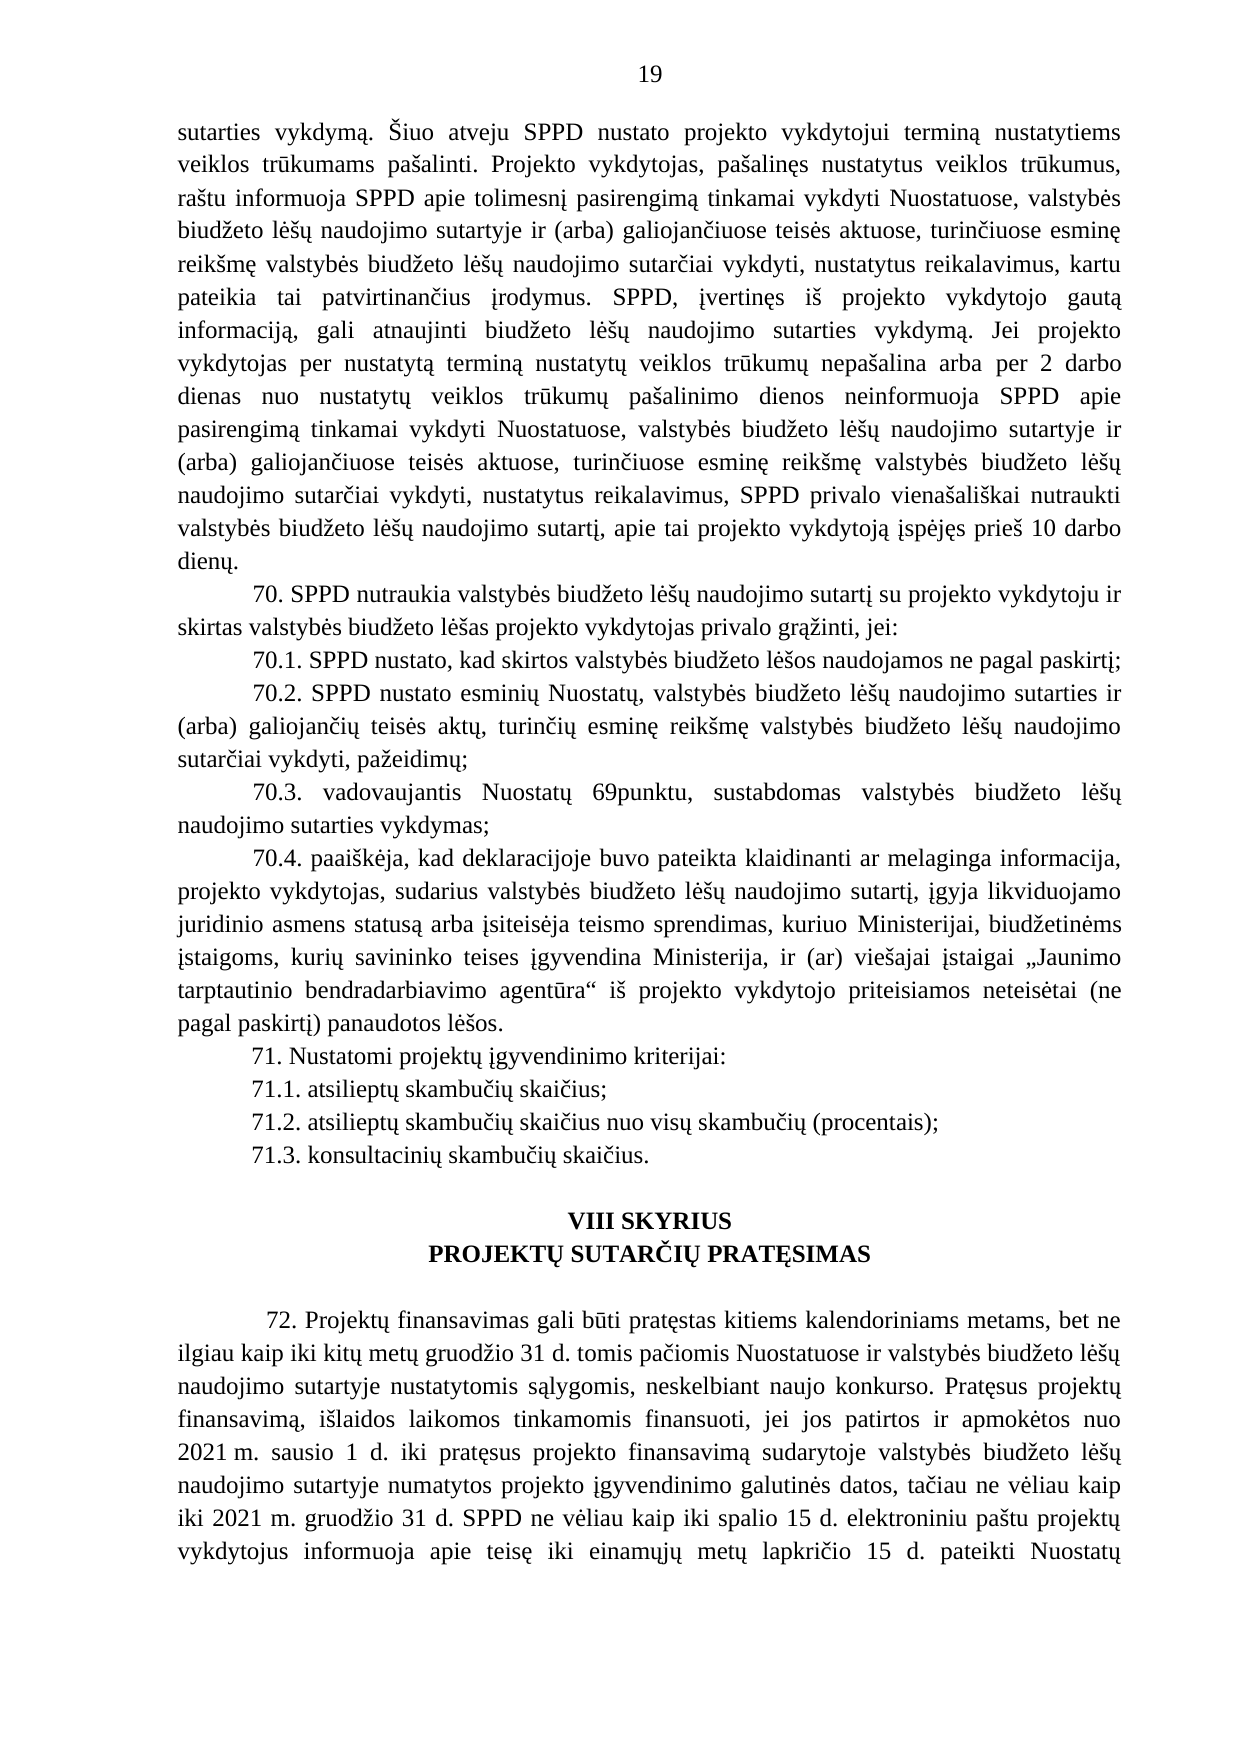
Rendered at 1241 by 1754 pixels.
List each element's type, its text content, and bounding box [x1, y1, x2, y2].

text 72. Projektų finansavimas gali būti pratęstas kitiems kalendoriniams metams, bet ne ilgiau kaip iki kitų metų gruodžio 31 d. tomis pačiomis Nuostatuose ir valstybės biudžeto lėšų naudojimo sutartyje nustatytomis sąlygomis, neskelbiant naujo konkurso. Pratęsus projektų finansavimą, išlaidos laikomos tinkamomis finansuoti, jei jos patirtos ir apmokėtos nuo 2021 m. sausio 1 d. iki pratęsus projekto finansavimą sudarytoje valstybės biudžeto lėšų naudojimo sutartyje numatytos projekto įgyvendinimo galutinės datos, tačiau ne vėliau kaip iki 2021 m. gruodžio 31 d. SPPD ne vėliau kaip iki spalio 15 d. elektroniniu paštu projektų vykdytojus informuoja apie teisę iki einamųjų metų lapkričio 15 d. pateikti Nuostatų [177, 1305, 1122, 1565]
text PROJEKTŲ SUTARČIŲ PRATĘSIMAS [177, 1239, 1122, 1268]
text 70.1. SPPD nustato, kad skirtos valstybės biudžeto lėšos naudojamos ne pagal paskirtį; [177, 645, 1122, 674]
text 71.3. konsultacinių skambučių skaičius. [177, 1140, 1122, 1169]
text 70.3. vadovaujantis Nuostatų 69punktu, sustabdomas valstybės biudžeto lėšų naudojimo sutarties vykdymas; [177, 777, 1122, 839]
text 71.1. atsilieptų skambučių skaičius; [177, 1074, 1122, 1103]
text 70. SPPD nutraukia valstybės biudžeto lėšų naudojimo sutartį su projekto vykdytoju ir skirtas valstybės biudžeto lėšas projekto vykdytojas privalo grąžinti, jei: [177, 579, 1122, 641]
text 71. Nustatomi projektų įgyvendinimo kriterijai: [177, 1041, 1122, 1070]
text VIII SKYRIUS [177, 1206, 1122, 1235]
text sutarties vykdymą. Šiuo atveju SPPD nustato projekto vykdytojui terminą nustatytiems veiklos trūkumams pašalinti. Projekto vykdytojas, pašalinęs nustatytus veiklos trūkumus, raštu informuoja SPPD apie tolimesnį pasirengimą tinkamai vykdyti Nuostatuose, valstybės biudžeto lėšų naudojimo sutartyje ir (arba) galiojančiuose teisės aktuose, turinčiuose esminę reikšmę valstybės biudžeto lėšų naudojimo sutarčiai vykdyti, nustatytus reikalavimus, kartu pateikia tai patvirtinančius įrodymus. SPPD, įvertinęs iš projekto vykdytojo gautą informaciją, gali atnaujinti biudžeto lėšų naudojimo sutarties vykdymą. Jei projekto vykdytojas per nustatytą terminą nustatytų veiklos trūkumų nepašalina arba per 2 darbo dienas nuo nustatytų veiklos trūkumų pašalinimo dienos neinformuoja SPPD apie pasirengimą tinkamai vykdyti Nuostatuose, valstybės biudžeto lėšų naudojimo sutartyje ir (arba) galiojančiuose teisės aktuose, turinčiuose esminę reikšmę valstybės biudžeto lėšų naudojimo sutarčiai vykdyti, nustatytus reikalavimus, SPPD privalo vienašališkai nutraukti valstybės biudžeto lėšų naudojimo sutartį, apie tai projekto vykdytoją įspėjęs prieš 10 darbo dienų. [177, 117, 1122, 574]
text 70.4. paaiškėja, kad deklaracijoje buvo pateikta klaidinanti ar melaginga informacija, projekto vykdytojas, sudarius valstybės biudžeto lėšų naudojimo sutartį, įgyja likviduojamo juridinio asmens statusą arba įsiteisėja teismo sprendimas, kuriuo Ministerijai, biudžetinėms įstaigoms, kurių savininko teises įgyvendina Ministerija, ir (ar) viešajai įstaigai „Jaunimo tarptautinio bendradarbiavimo agentūra“ iš projekto vykdytojo priteisiamos neteisėtai (ne pagal paskirtį) panaudotos lėšos. [177, 843, 1122, 1037]
text 70.2. SPPD nustato esminių Nuostatų, valstybės biudžeto lėšų naudojimo sutarties ir (arba) galiojančių teisės aktų, turinčių esminę reikšmę valstybės biudžeto lėšų naudojimo sutarčiai vykdyti, pažeidimų; [177, 678, 1122, 773]
text 71.2. atsilieptų skambučių skaičius nuo visų skambučių (procentais); [177, 1107, 1122, 1136]
